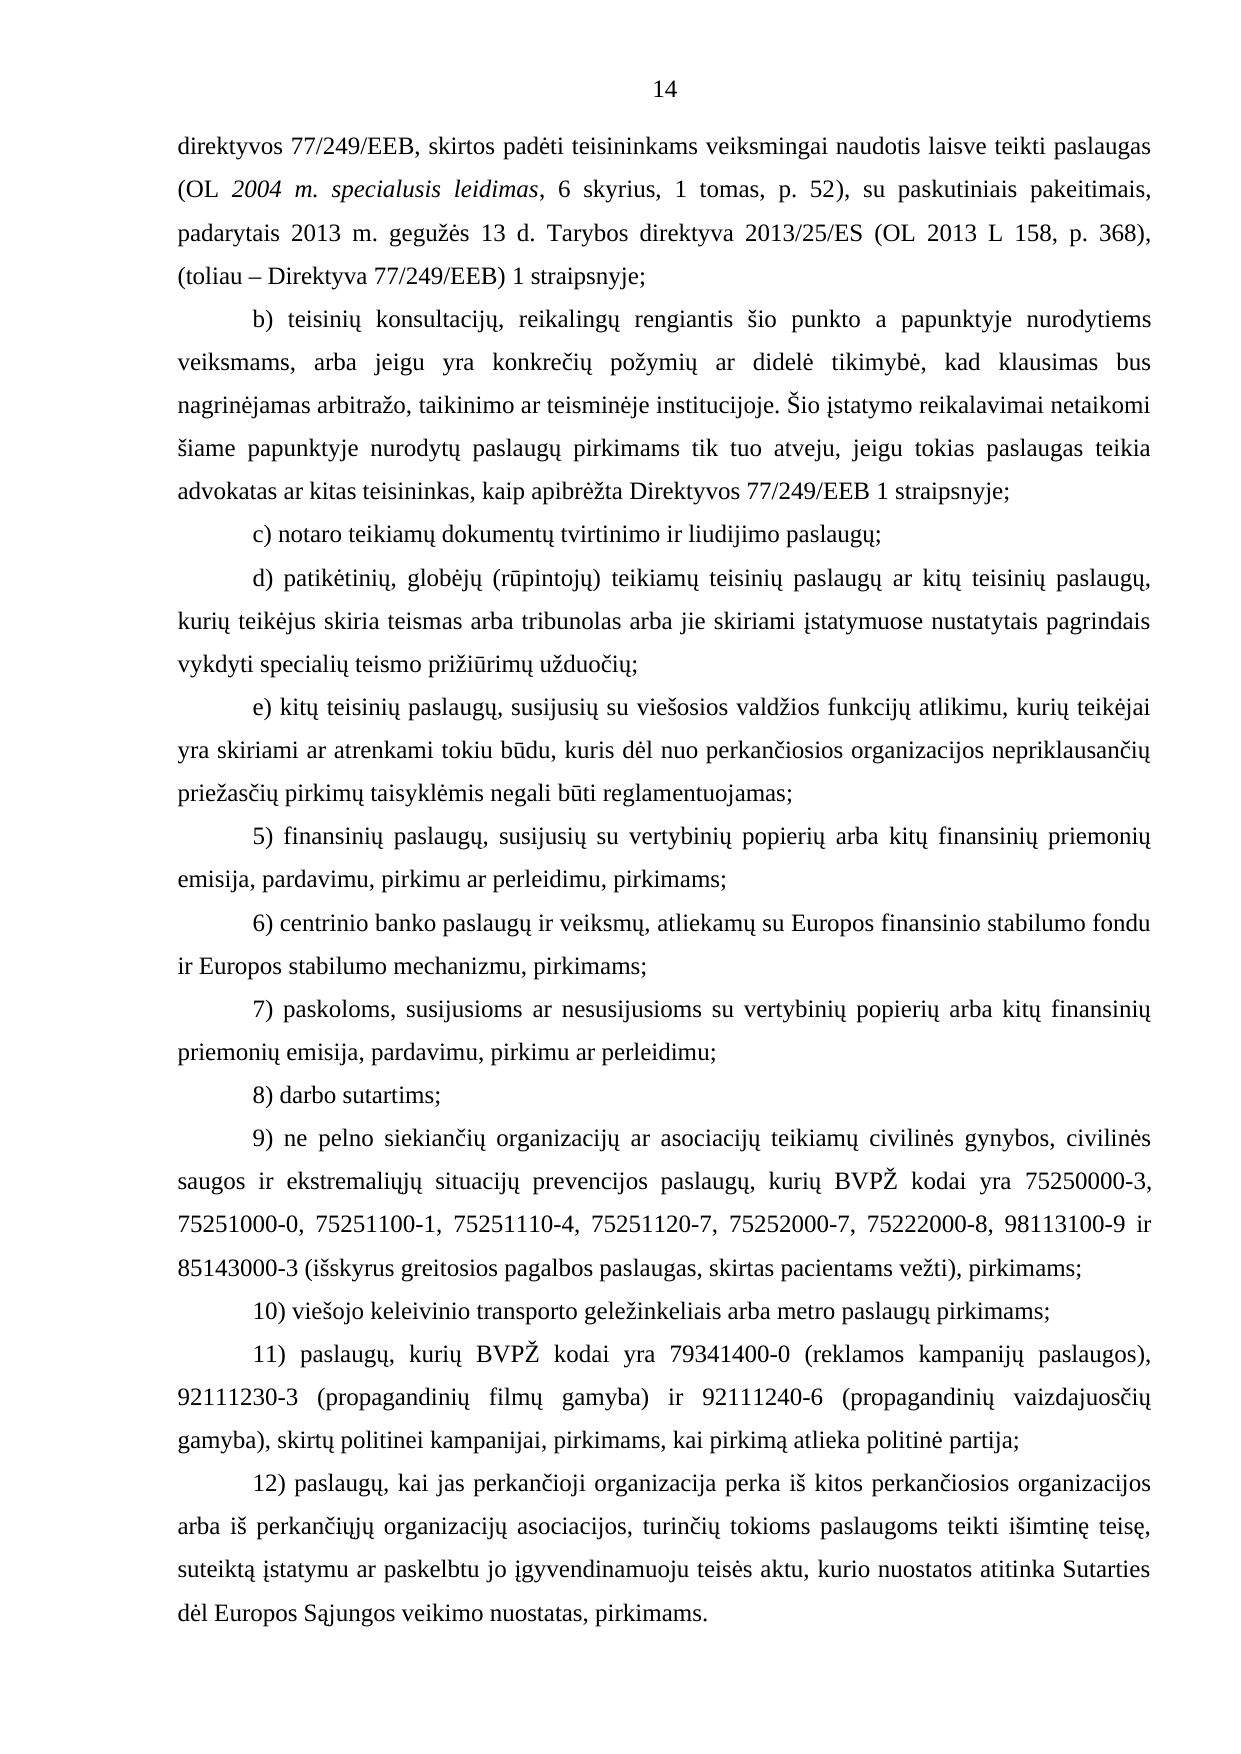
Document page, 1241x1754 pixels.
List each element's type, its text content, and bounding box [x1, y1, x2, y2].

text direktyvos 77/249/EEB, skirtos padėti teisininkams veiksmingai naudotis laisve teikti paslaugas (OL 2004 m. specialusis leidimas, 6 skyrius, 1 tomas, p. 52), su paskutiniais pakeitimais, padarytais 2013 m. gegužės 13 d. Tarybos direktyva 2013/25/ES (OL 2013 L 158, p. 368), (toliau – Direktyva 77/249/EEB) 1 straipsnyje; [177, 131, 1152, 289]
text 11) paslaugų, kurių BVPŽ kodai yra 79341400-0 (reklamos kampanijų paslaugos), 92111230-3 (propagandinių filmų gamyba) ir 92111240-6 (propagandinių vaizdajuosčių gamyba), skirtų politinei kampanijai, pirkimams, kai pirkimą atlieka politinė partija; [177, 1339, 1152, 1454]
text 8) darbo sutartims; [177, 1080, 1152, 1109]
text e) kitų teisinių paslaugų, susijusių su viešosios valdžios funkcijų atlikimu, kurių teikėjai yra skiriami ar atrenkami tokiu būdu, kuris dėl nuo perkančiosios organizacijos nepriklausančių priežasčių pirkimų taisyklėmis negali būti reglamentuojamas; [177, 692, 1152, 807]
text b) teisinių konsultacijų, reikalingų rengiantis šio punkto a papunktyje nurodytiems veiksmams, arba jeigu yra konkrečių požymių ar didelė tikimybė, kad klausimas bus nagrinėjamas arbitražo, taikinimo ar teisminėje institucijoje. Šio įstatymo reikalavimai netaikomi šiame papunktyje nurodytų paslaugų pirkimams tik tuo atveju, jeigu tokias paslaugas teikia advokatas ar kitas teisininkas, kaip apibrėžta Direktyvos 77/249/EEB 1 straipsnyje; [177, 304, 1152, 505]
text 5) finansinių paslaugų, susijusių su vertybinių popierių arba kitų finansinių priemonių emisija, pardavimu, pirkimu ar perleidimu, pirkimams; [177, 821, 1152, 893]
text 7) paskoloms, susijusioms ar nesusijusioms su vertybinių popierių arba kitų finansinių priemonių emisija, pardavimu, pirkimu ar perleidimu; [177, 994, 1152, 1066]
text c) notaro teikiamų dokumentų tvirtinimo ir liudijimo paslaugų; [177, 519, 1152, 548]
text 6) centrinio banko paslaugų ir veiksmų, atliekamų su Europos finansinio stabilumo fondu ir Europos stabilumo mechanizmu, pirkimams; [177, 908, 1152, 979]
text 9) ne pelno siekiančių organizacijų ar asociacijų teikiamų civilinės gynybos, civilinės saugos ir ekstremaliųjų situacijų prevencijos paslaugų, kurių BVPŽ kodai yra 75250000-3, 75251000-0, 75251100-1, 75251110-4, 75251120-7, 75252000-7, 75222000-8, 98113100-9 ir 85143000-3 (išskyrus greitosios pagalbos paslaugas, skirtas pacientams vežti), pirkimams; [177, 1123, 1152, 1281]
text 10) viešojo keleivinio transporto geležinkeliais arba metro paslaugų pirkimams; [177, 1296, 1152, 1324]
text d) patikėtinių, globėjų (rūpintojų) teikiamų teisinių paslaugų ar kitų teisinių paslaugų, kurių teikėjus skiria teismas arba tribunolas arba jie skiriami įstatymuose nustatytais pagrindais vykdyti specialių teismo prižiūrimų užduočių; [177, 563, 1152, 678]
text 12) paslaugų, kai jas perkančioji organizacija perka iš kitos perkančiosios organizacijos arba iš perkančiųjų organizacijų asociacijos, turinčių tokioms paslaugoms teikti išimtinę teisę, suteiktą įstatymu ar paskelbtu jo įgyvendinamuoju teisės aktu, kurio nuostatos atitinka Sutarties dėl Europos Sąjungos veikimo nuostatas, pirkimams. [177, 1468, 1152, 1626]
